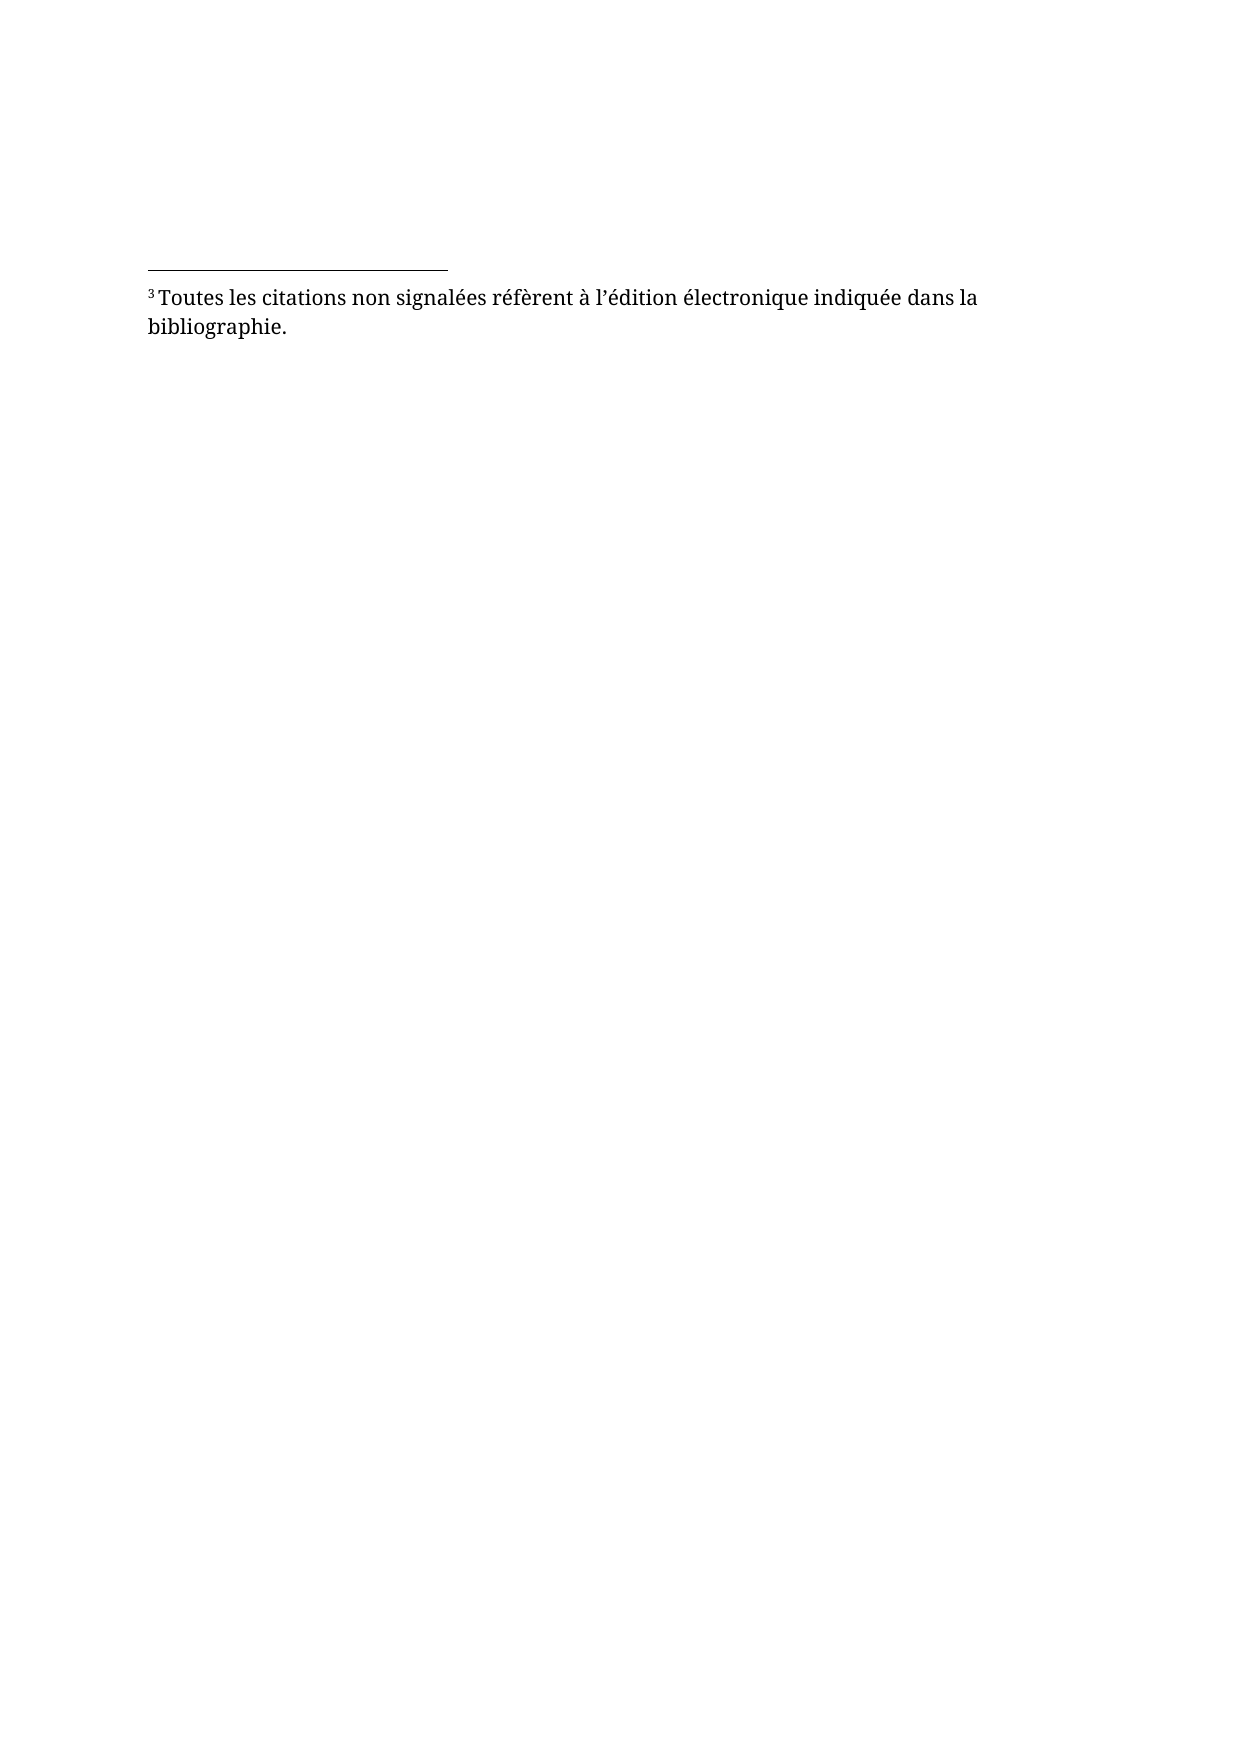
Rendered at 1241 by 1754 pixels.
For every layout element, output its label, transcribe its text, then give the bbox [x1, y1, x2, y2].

text 3 Toutes les citations non signalées réfèrent à l’édition électronique indiquée dans la bibliographie. [148, 283, 1105, 340]
